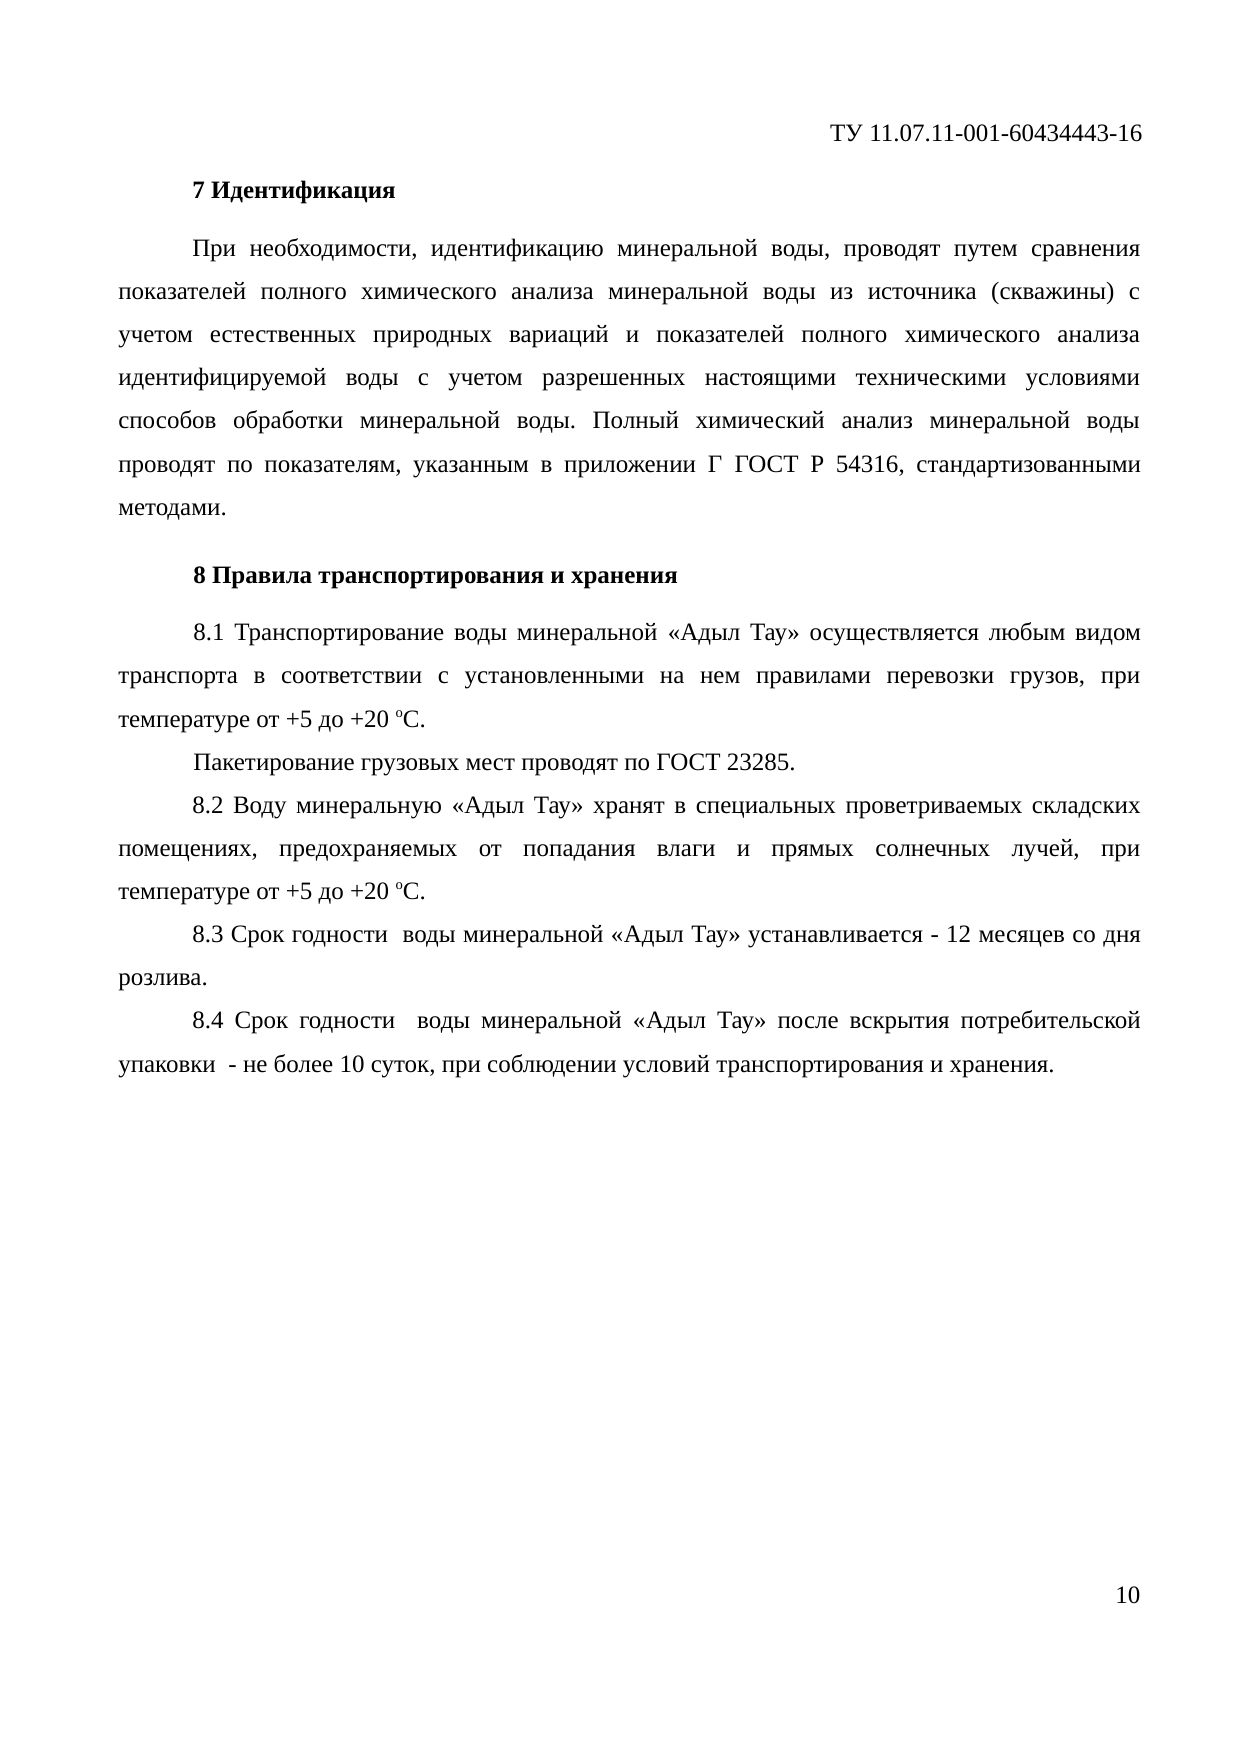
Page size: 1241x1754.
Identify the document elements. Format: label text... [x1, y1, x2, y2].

text 8.3 Срок годности воды минеральной «Адыл Тау» устанавливается - 12 месяцев со дня розлива. [118, 919, 1141, 991]
text 10 [118, 1581, 1140, 1609]
text 8.4 Срок годности воды минеральной «Адыл Тау» после вскрытия потребительской упаковки - не более 10 суток, при соблюдении условий транспортирования и хранения. [118, 1006, 1141, 1077]
text 7 Идентификация [118, 176, 1141, 204]
text ТУ 11.07.11-001-60434443-16 [118, 118, 1142, 147]
text 8.2 Воду минеральную «Адыл Тау» хранят в специальных проветриваемых складских помещениях, предохраняемых от попадания влаги и прямых солнечных лучей, при температуре от +5 до +20 оС. [118, 790, 1141, 905]
text При необходимости, идентификацию минеральной воды, проводят путем сравнения показателей полного химического анализа минеральной воды из источника (скважины) с учетом естественных природных вариаций и показателей полного химического анализа идентифицируемой воды с учетом разрешенных настоящими техническими условиями способов обработки минеральной воды. Полный химический анализ минеральной воды проводят по показателям, указанным в приложении Г ГОСТ Р 54316, стандартизованными методами. [118, 233, 1141, 521]
text Пакетирование грузовых мест проводят по ГОСТ 23285. [118, 747, 1141, 776]
text 8.1 Транспортирование воды минеральной «Адыл Тау» осуществляется любым видом транспорта в соответствии с установленными на нем правилами перевозки грузов, при температуре от +5 до +20 оС. [118, 617, 1141, 732]
text 8 Правила транспортирования и хранения [118, 560, 1141, 589]
